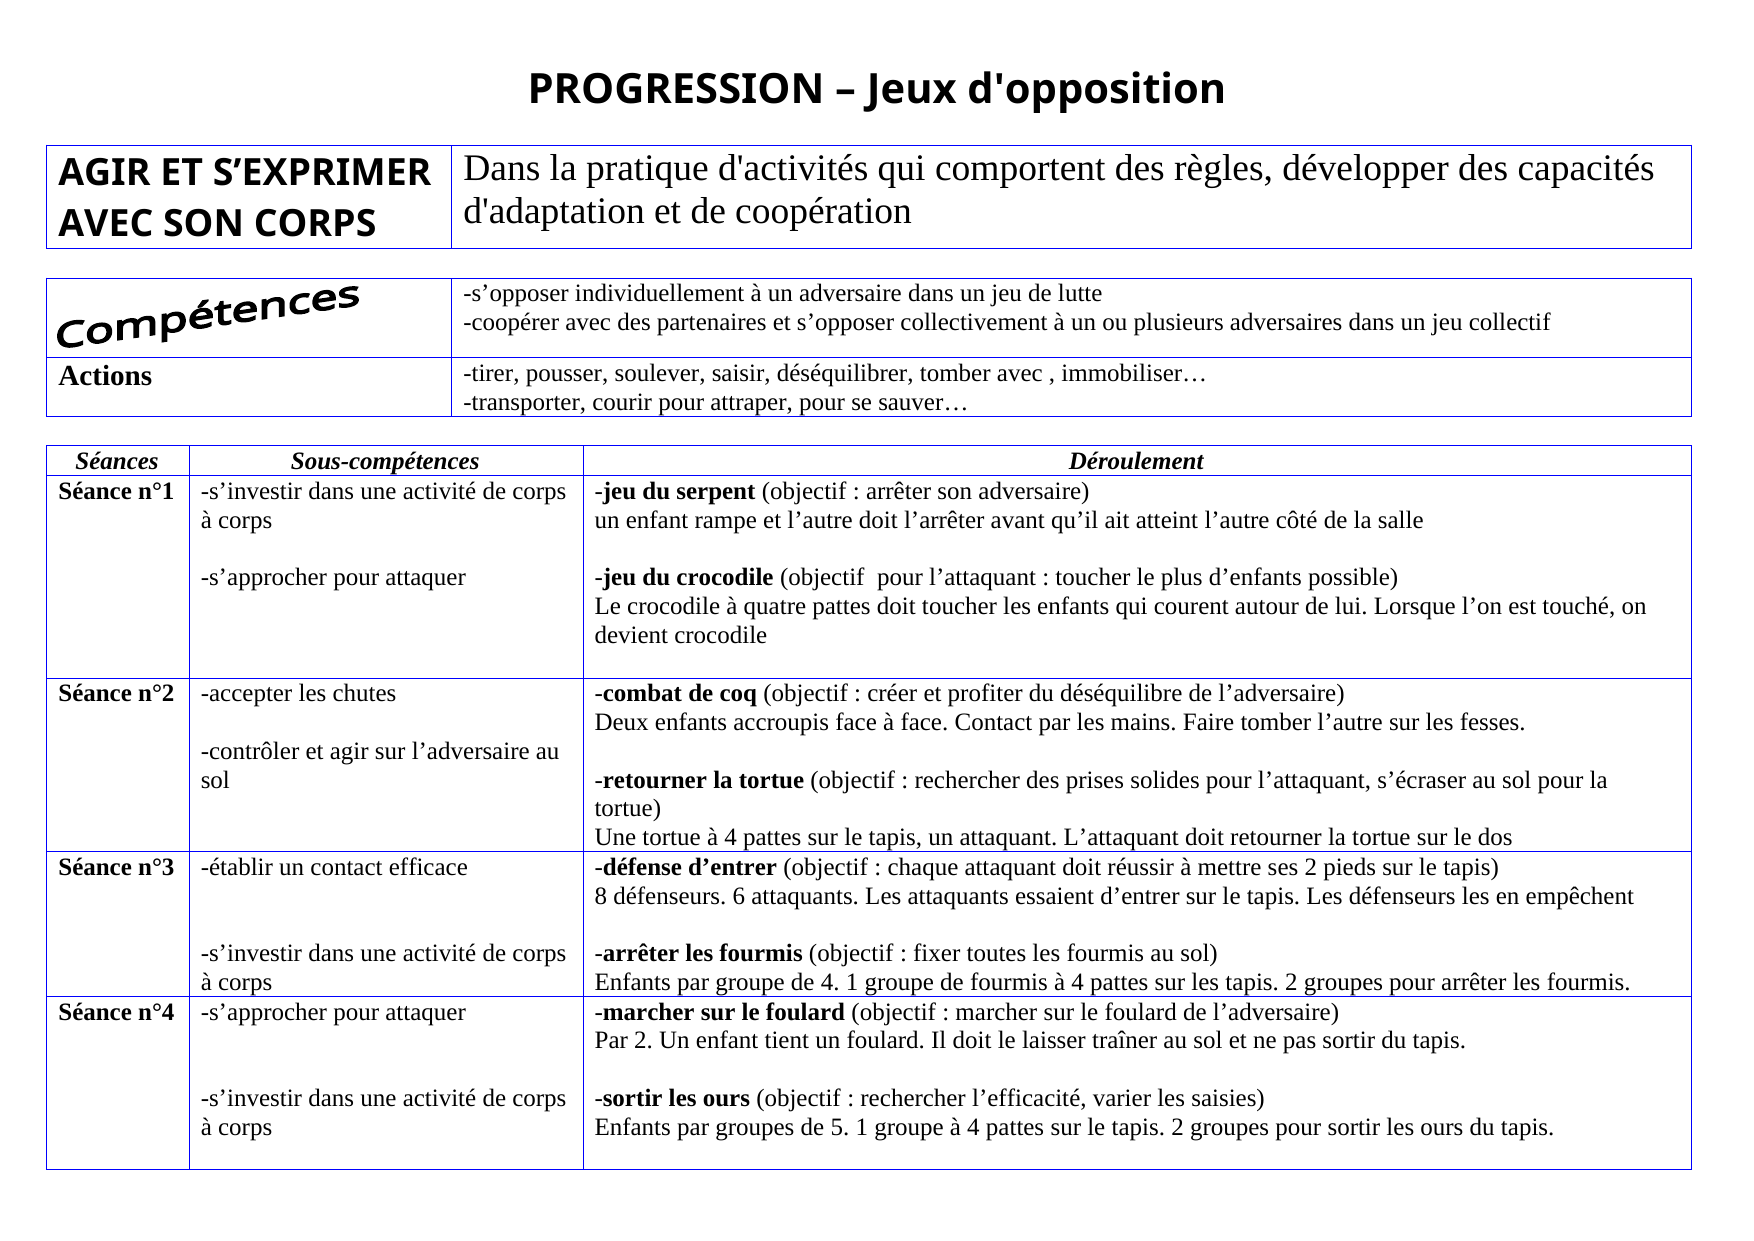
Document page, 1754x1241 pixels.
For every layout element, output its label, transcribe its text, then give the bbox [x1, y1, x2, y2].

table_cell Séance n°4 [47, 997, 189, 1169]
table_cell -s’approcher pour attaquer -s’investir dans une activité de corps à corps [190, 997, 583, 1169]
table_header -s’opposer individuellement à un adversaire dans un jeu de lutte -coopérer avec des partenaires et s’opposer collectivement à un ou plusieurs adversaires dans un jeu collectif [452, 279, 1691, 357]
table_cell -défense d’entrer (objectif : chaque attaquant doit réussir à mettre ses 2 pieds sur le tapis) 8 défenseurs. 6 attaquants. Les attaquants essaient d’entrer sur le tapis. Les défenseurs les en empêchent -arrêter les fourmis (objectif : fixer toutes les fourmis au sol) Enfants par groupe de 4. 1 groupe de fourmis à 4 pattes sur les tapis. 2 groupes pour arrêter les fourmis. [584, 852, 1691, 996]
table_cell Séance n°2 [47, 679, 189, 851]
table_header [47, 279, 451, 357]
text PROGRESSION – Jeux d'opposition [59, 59, 1695, 116]
table_cell -s’investir dans une activité de corps à corps -s’approcher pour attaquer [190, 476, 583, 677]
table_cell -combat de coq (objectif : créer et profiter du déséquilibre de l’adversaire) Deux enfants accroupis face à face. Contact par les mains. Faire tomber l’autre sur les fesses. -retourner la tortue (objectif : rechercher des prises solides pour l’attaquant, s’écraser au sol pour la tortue) Une tortue à 4 pattes sur le tapis, un attaquant. L’attaquant doit retourner la tortue sur le dos [584, 679, 1691, 851]
table_cell -établir un contact efficace -s’investir dans une activité de corps à corps [190, 852, 583, 996]
table_cell -accepter les chutes -contrôler et agir sur l’adversaire au sol [190, 679, 583, 851]
table_cell Séance n°3 [47, 852, 189, 996]
table_cell Séance n°1 [47, 476, 189, 677]
table_header AGIR ET S’EXPRIMER AVEC SON CORPS [47, 146, 451, 248]
table_cell -tirer, pousser, soulever, saisir, déséquilibrer, tomber avec , immobiliser… -transporter, courir pour attraper, pour se sauver… [452, 358, 1691, 416]
table_header Séances [47, 446, 189, 475]
table_header Déroulement [584, 446, 1691, 475]
table_header Sous-compétences [190, 446, 583, 475]
table_header Dans la pratique d'activités qui comportent des règles, développer des capacités d'adaptation et de coopération [452, 146, 1691, 248]
table_cell -marcher sur le foulard (objectif : marcher sur le foulard de l’adversaire) Par 2. Un enfant tient un foulard. Il doit le laisser traîner au sol et ne pas sortir du tapis. -sortir les ours (objectif : rechercher l’efficacité, varier les saisies) Enfants par groupes de 5. 1 groupe à 4 pattes sur le tapis. 2 groupes pour sortir les ours du tapis. [584, 997, 1691, 1169]
table_cell -jeu du serpent (objectif : arrêter son adversaire) un enfant rampe et l’autre doit l’arrêter avant qu’il ait atteint l’autre côté de la salle -jeu du crocodile (objectif pour l’attaquant : toucher le plus d’enfants possible) Le crocodile à quatre pattes doit toucher les enfants qui courent autour de lui. Lorsque l’on est touché, on devient crocodile [584, 476, 1691, 677]
table_cell Actions [47, 358, 451, 416]
